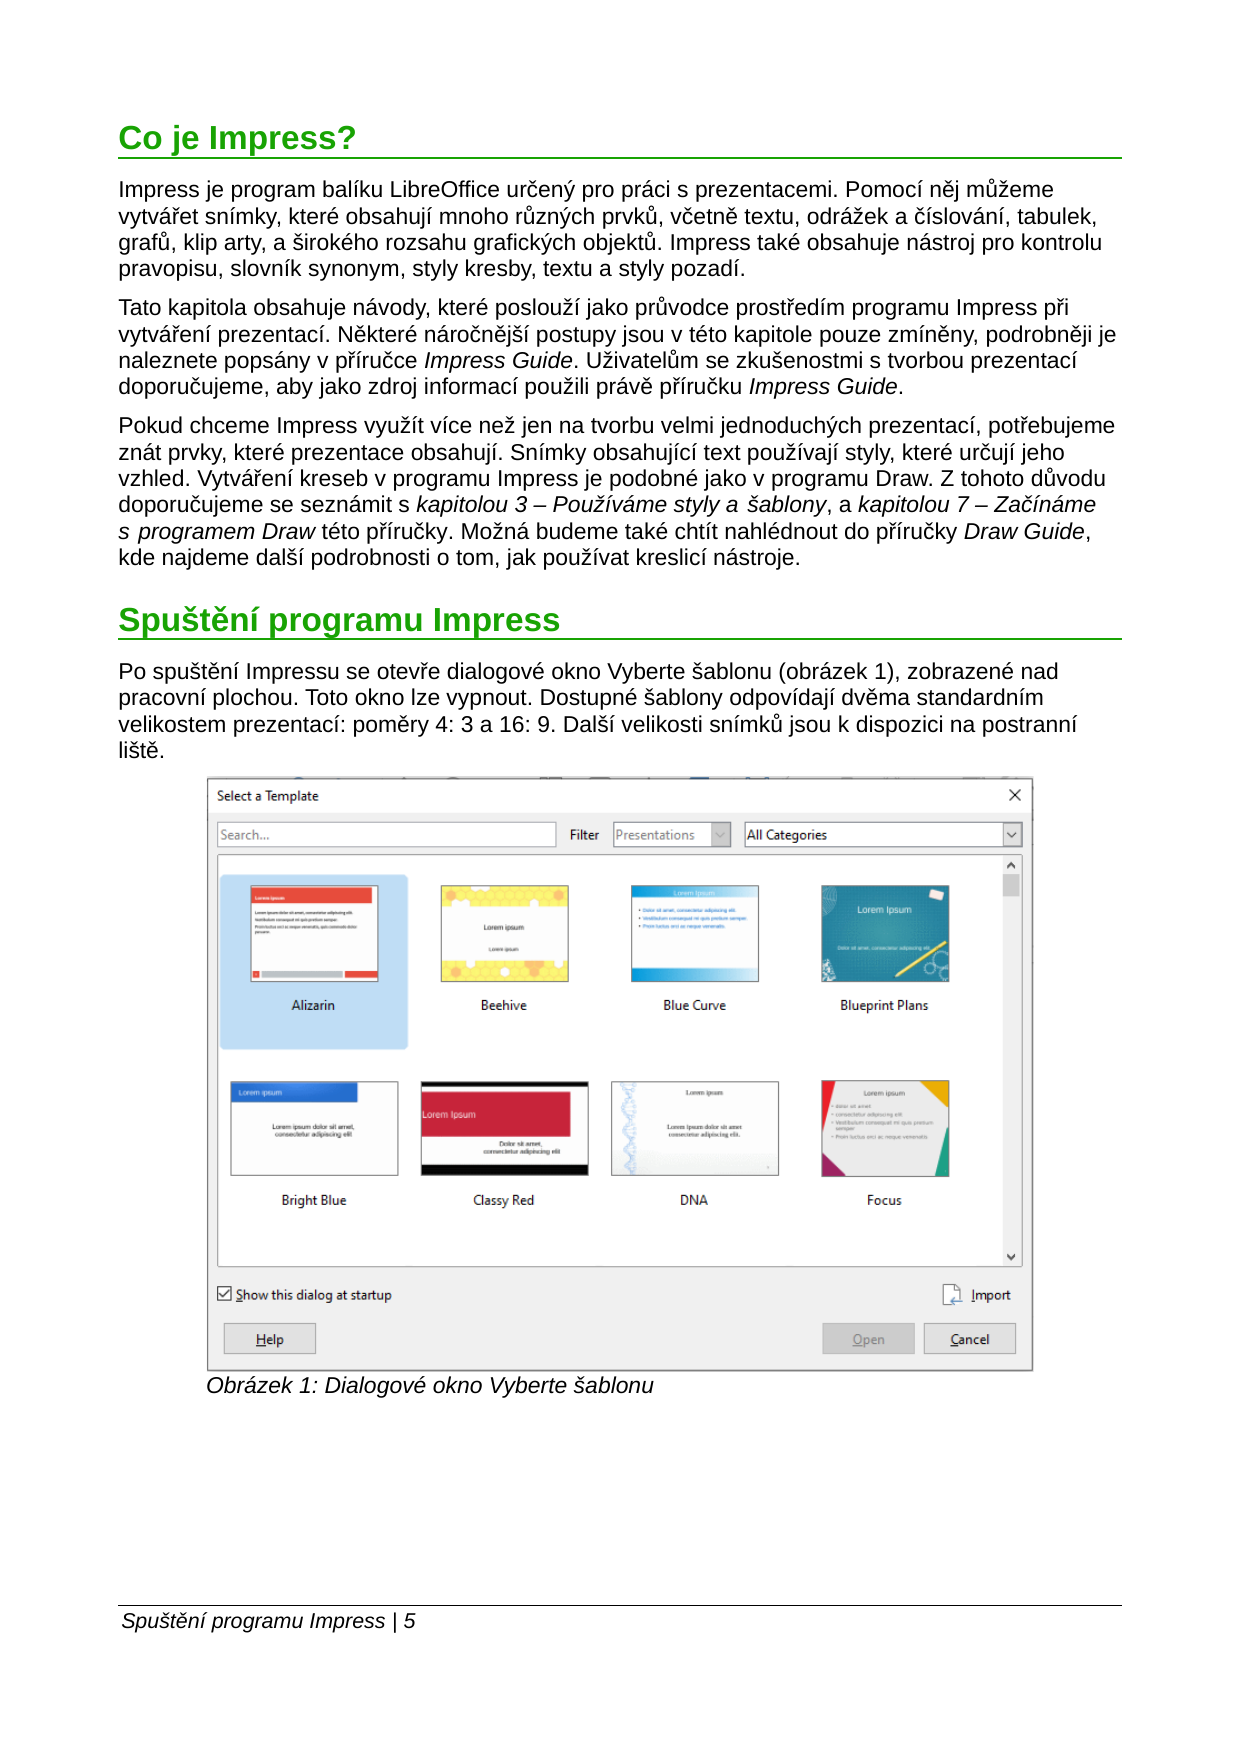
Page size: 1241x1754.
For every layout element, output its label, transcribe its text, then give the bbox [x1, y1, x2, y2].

text Pokud chceme Impress využít více než jen na tvorbu velmi jednoduchých prezentací, potřebujeme znát prvky, které prezentace obsahují. Snímky obsahující text používají styly, které určují jeho vzhled. Vytváření kreseb v programu Impress je podobné jako v programu Draw. Z tohoto důvodu doporučujeme se seznámit s kapitolou 3 – Používáme styly a šablony, a kapitolou 7 – Začínáme s programem Draw této příručky. Možná budeme také chtít nahlédnout do příručky Draw Guide, kde najdeme další podrobnosti o tom, jak používat kreslicí nástroje. [118, 412, 1122, 570]
text Obrázek 1: Dialogové okno Vyberte šablonu [206, 1372, 1034, 1398]
picture [206, 776, 1034, 1372]
list Po spuštění Impressu se otevře dialogové okno Vyberte šablonu (obrázek 1), zobrazené nad pracovní plochou. Toto okno lze vypnout. Dostupné šablony odpovídají dvěma standardním velikostem prezentací: poměry 4: 3 a 16: 9. Další velikosti snímků jsou k dispozici na postranní liště. [118, 658, 1122, 763]
subtitle Co je Impress? [118, 118, 1122, 157]
text Tato kapitola obsahuje návody, které poslouží jako průvodce prostředím programu Impress při vytváření prezentací. Některé náročnější postupy jsou v této kapitole pouze zmíněny, podrobněji je naleznete popsány v příručce Impress Guide. Uživatelům se zkušenostmi s tvorbou prezentací doporučujeme, aby jako zdroj informací použili právě příručku Impress Guide. [118, 294, 1122, 400]
subtitle Spuštění programu Impress [118, 600, 1122, 638]
text Impress je program balíku LibreOffice určený pro práci s prezentacemi. Pomocí něj můžeme vytvářet snímky, které obsahují mnoho různých prvků, včetně textu, odrážek a číslování, tabulek, grafů, klip arty, a širokého rozsahu grafických objektů. Impress také obsahuje nástroj pro kontrolu pravopisu, slovník synonym, styly kresby, textu a styly pozadí. [118, 176, 1122, 282]
